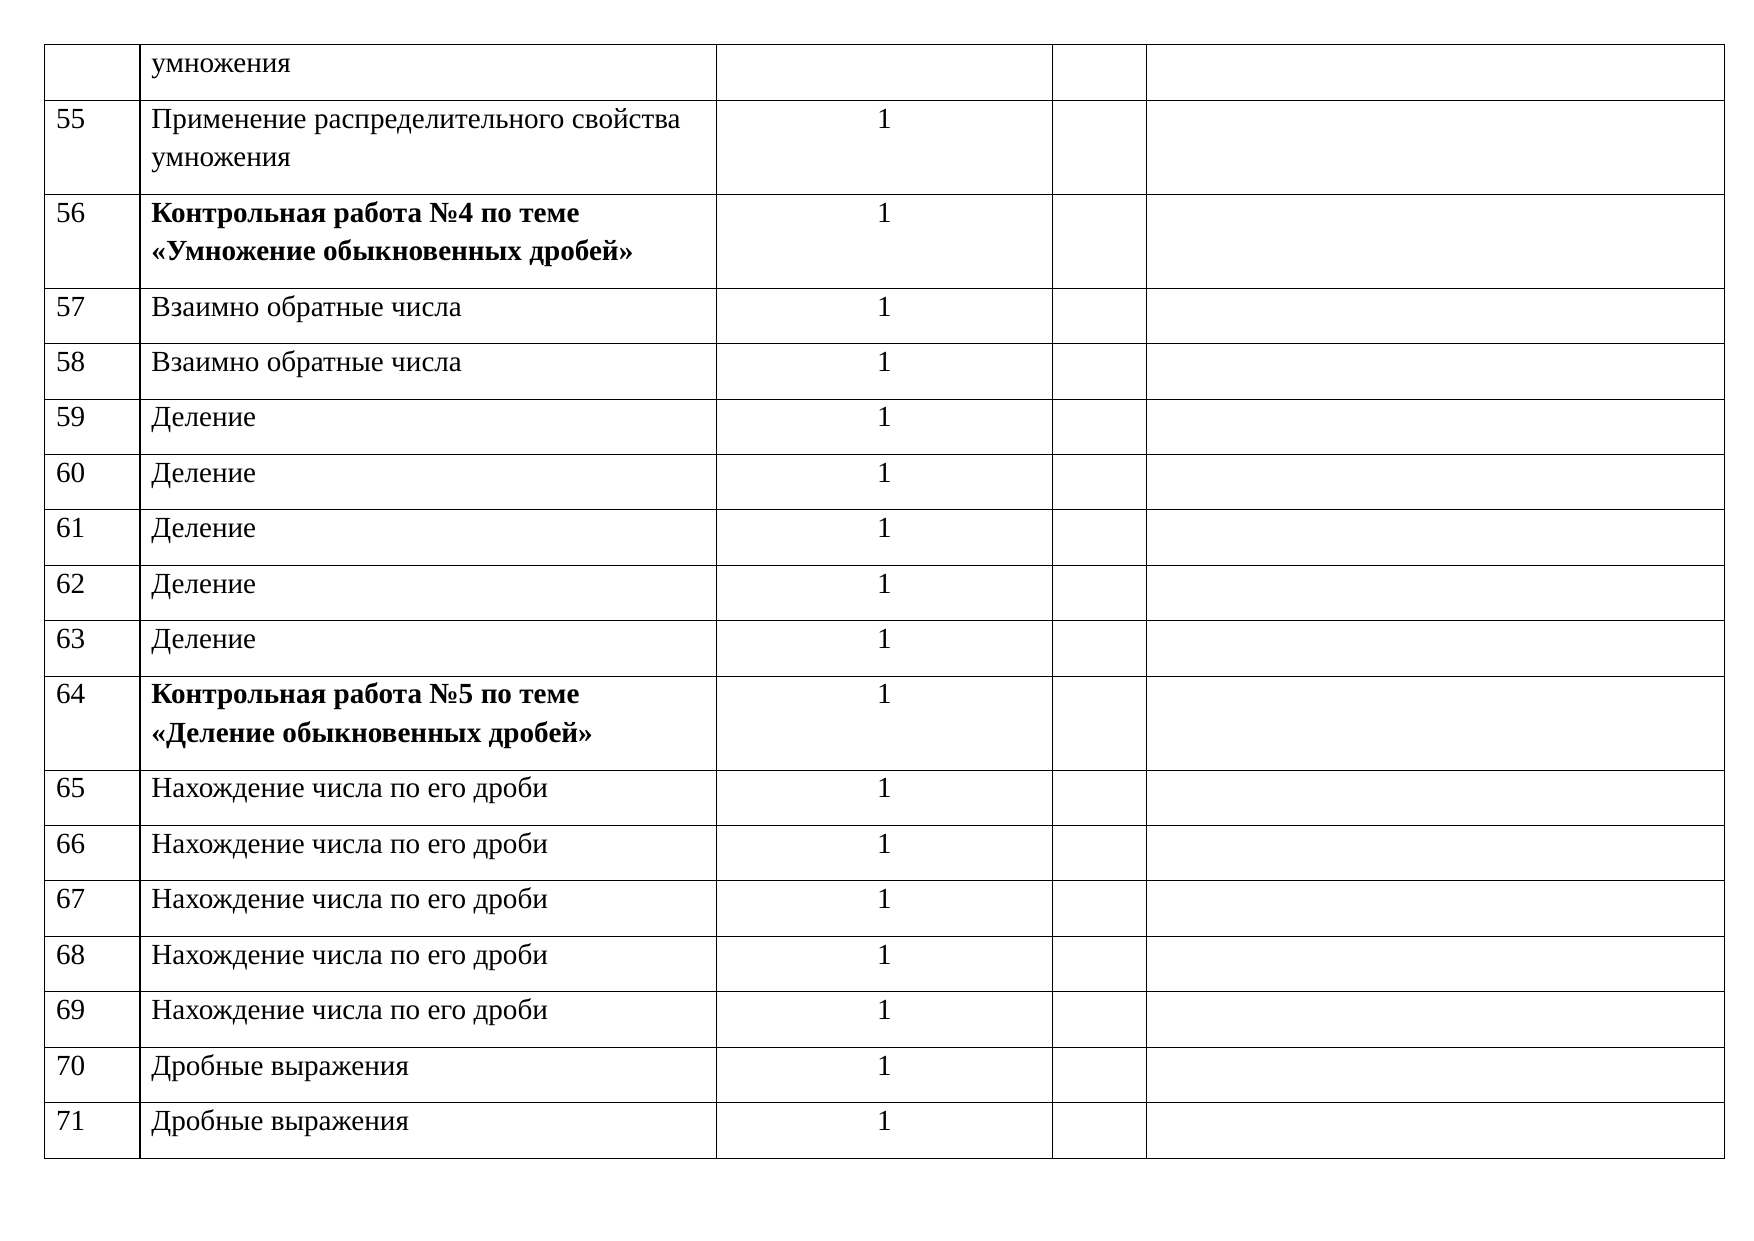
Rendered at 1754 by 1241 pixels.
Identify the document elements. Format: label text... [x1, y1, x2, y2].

table_cell [1053, 1103, 1146, 1157]
table_cell 60 [45, 455, 139, 509]
table_cell [1147, 45, 1724, 100]
table_cell Дробные выражения [141, 1103, 716, 1157]
table_cell [1147, 195, 1724, 288]
table_cell Деление [141, 455, 716, 509]
table_cell 1 [717, 1103, 1052, 1157]
table_cell Деление [141, 621, 716, 676]
table_cell [1147, 510, 1724, 565]
table_cell 69 [45, 992, 139, 1047]
table_cell 1 [717, 1048, 1052, 1102]
table_cell 61 [45, 510, 139, 565]
table_cell 1 [717, 937, 1052, 991]
table_cell [1147, 400, 1724, 454]
table_cell Нахождение числа по его дроби [141, 937, 716, 991]
table_cell [1053, 455, 1146, 509]
table_cell 1 [717, 992, 1052, 1047]
table_cell 1 [717, 195, 1052, 288]
table_cell [45, 45, 139, 100]
table_cell [1147, 677, 1724, 769]
table_cell 55 [45, 101, 139, 194]
table_cell [1053, 400, 1146, 454]
table_cell Деление [141, 510, 716, 565]
table_cell [1053, 677, 1146, 769]
table_cell умножения [141, 45, 716, 100]
table_cell 1 [717, 881, 1052, 936]
table_cell 63 [45, 621, 139, 676]
table_cell [1053, 101, 1146, 194]
table_cell 1 [717, 289, 1052, 343]
table_cell 1 [717, 621, 1052, 676]
table_cell [1147, 621, 1724, 676]
table_cell Дробные выражения [141, 1048, 716, 1102]
table_cell [1053, 195, 1146, 288]
table_cell [1053, 881, 1146, 936]
table_cell Деление [141, 400, 716, 454]
table_cell 57 [45, 289, 139, 343]
table_cell Нахождение числа по его дроби [141, 881, 716, 936]
table_cell [1053, 992, 1146, 1047]
table_cell [1053, 344, 1146, 398]
table_cell [1053, 771, 1146, 825]
table_cell 1 [717, 677, 1052, 769]
table_cell [1053, 1048, 1146, 1102]
table_cell 1 [717, 566, 1052, 620]
table_cell 71 [45, 1103, 139, 1157]
table_cell Контрольная работа №4 по теме «Умножение обыкновенных дробей» [141, 195, 716, 288]
table_cell [1147, 289, 1724, 343]
table_cell 1 [717, 400, 1052, 454]
table_cell [1053, 621, 1146, 676]
table_cell 62 [45, 566, 139, 620]
table_cell Нахождение числа по его дроби [141, 826, 716, 880]
table_cell 1 [717, 455, 1052, 509]
table_cell [1147, 1048, 1724, 1102]
table_cell Применение распределительного свойства умножения [141, 101, 716, 194]
table_cell Контрольная работа №5 по теме «Деление обыкновенных дробей» [141, 677, 716, 769]
table_cell 1 [717, 101, 1052, 194]
table_cell [1147, 826, 1724, 880]
table_cell [1147, 344, 1724, 398]
table_cell [1053, 45, 1146, 100]
table_cell Нахождение числа по его дроби [141, 771, 716, 825]
table_cell [1147, 771, 1724, 825]
table_cell [1053, 289, 1146, 343]
table_cell Нахождение числа по его дроби [141, 992, 716, 1047]
table_cell 64 [45, 677, 139, 769]
table_cell [1053, 566, 1146, 620]
table_cell 67 [45, 881, 139, 936]
table_cell [1053, 937, 1146, 991]
table_cell 1 [717, 771, 1052, 825]
table_cell [1147, 455, 1724, 509]
table_cell 68 [45, 937, 139, 991]
table_cell 1 [717, 344, 1052, 398]
table_cell [1147, 992, 1724, 1047]
table_cell 66 [45, 826, 139, 880]
table_cell 1 [717, 510, 1052, 565]
table_cell 58 [45, 344, 139, 398]
table_cell [1147, 101, 1724, 194]
table_cell 65 [45, 771, 139, 825]
table_cell 59 [45, 400, 139, 454]
table_cell Взаимно обратные числа [141, 289, 716, 343]
table_cell 70 [45, 1048, 139, 1102]
table_cell [1147, 881, 1724, 936]
table_cell [1147, 1103, 1724, 1157]
table_cell 1 [717, 826, 1052, 880]
table_cell [1053, 510, 1146, 565]
table_cell [1053, 826, 1146, 880]
table_cell 56 [45, 195, 139, 288]
table_cell [1147, 566, 1724, 620]
table_cell [1147, 937, 1724, 991]
table_cell [717, 45, 1052, 100]
table_cell Взаимно обратные числа [141, 344, 716, 398]
table_cell Деление [141, 566, 716, 620]
